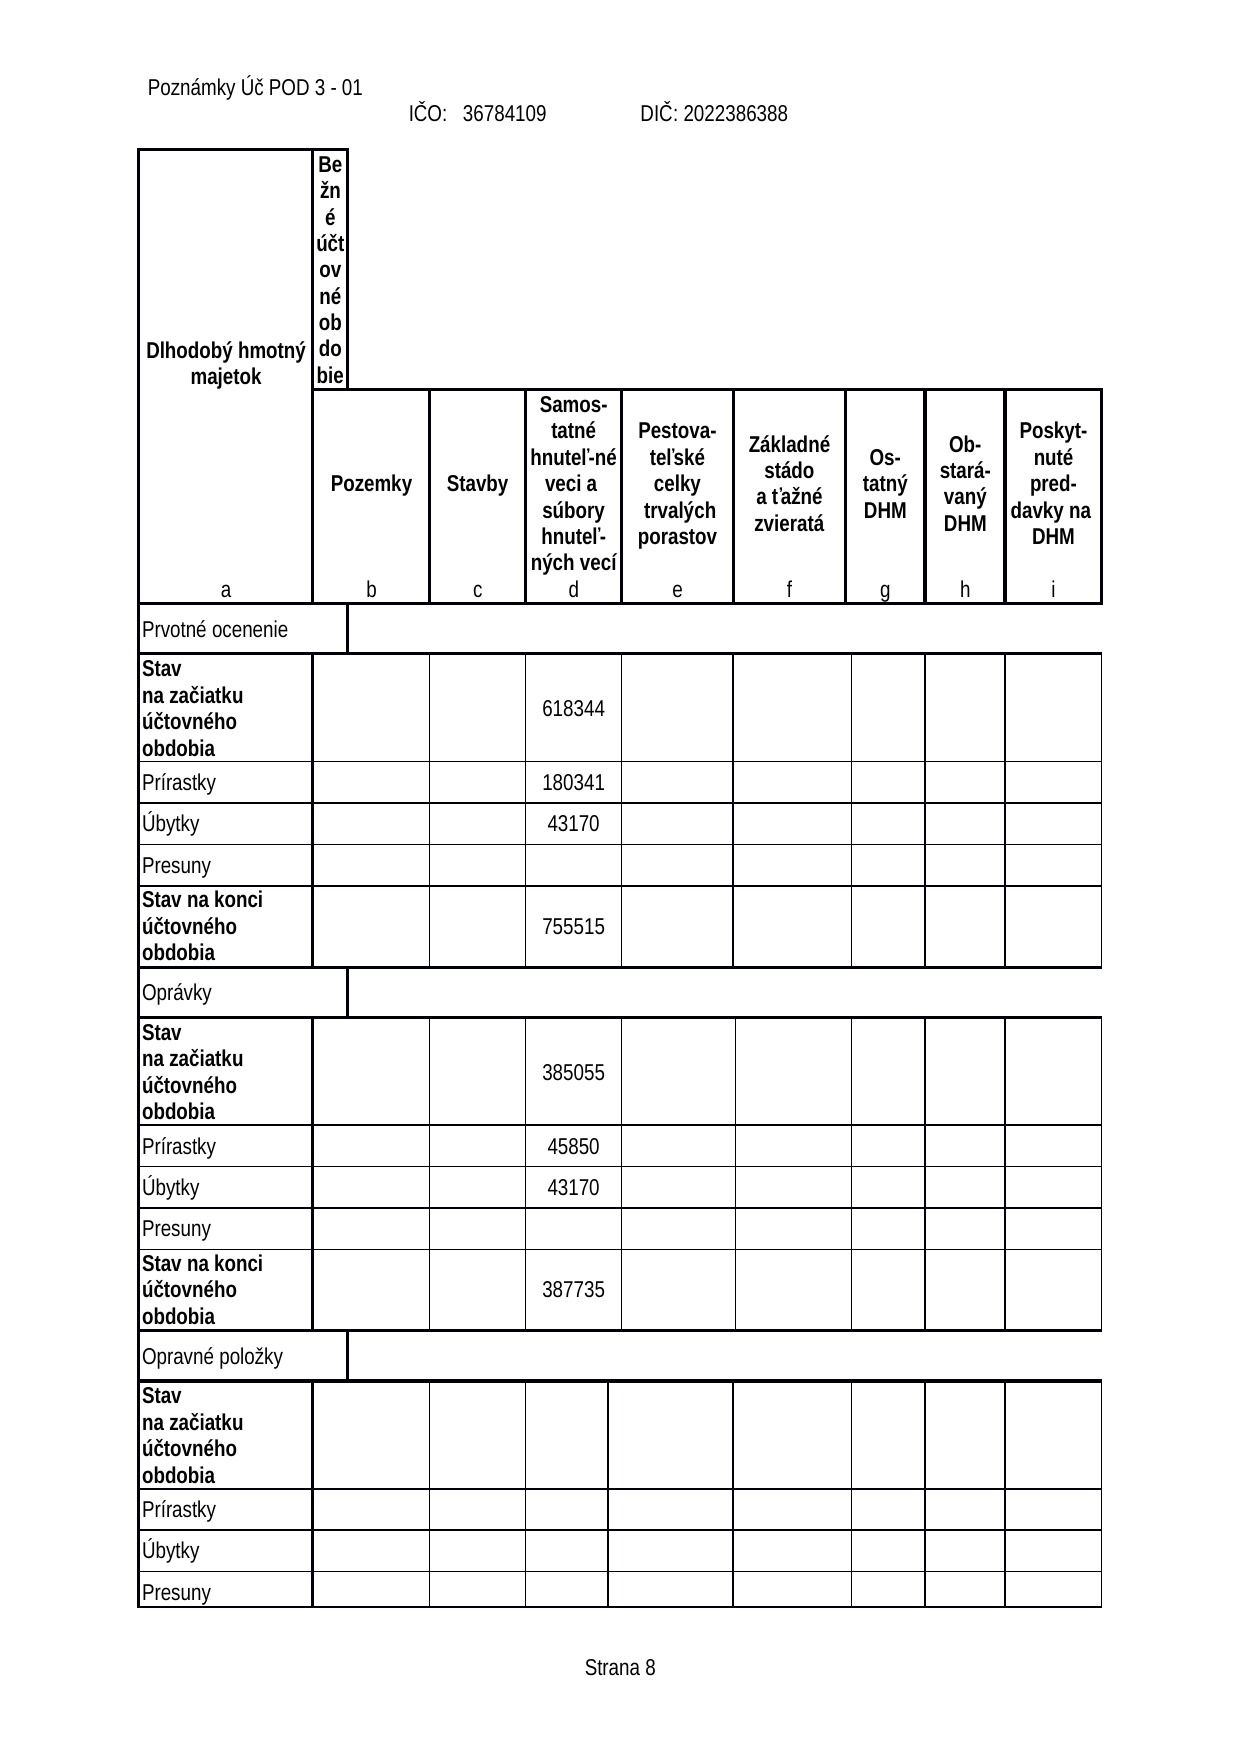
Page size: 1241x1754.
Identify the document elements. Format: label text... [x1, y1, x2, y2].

table_cell [526, 1531, 607, 1571]
table_cell 180341 [526, 762, 621, 802]
table_cell [314, 1209, 429, 1248]
table_cell [852, 804, 924, 843]
table_cell [926, 1209, 1004, 1248]
table_cell [926, 1383, 1004, 1488]
table_cell [852, 887, 924, 966]
table_cell [430, 1167, 525, 1207]
table_cell [852, 1531, 924, 1571]
table_cell h [927, 576, 1003, 602]
table_cell Opravné položky [140, 1332, 346, 1379]
table_cell [430, 655, 525, 761]
table_cell [734, 762, 851, 802]
table_cell [430, 1250, 525, 1329]
table_cell [852, 762, 924, 802]
table_cell Prírastky [140, 1126, 311, 1166]
table_cell [622, 1250, 735, 1329]
table_cell [314, 887, 429, 966]
table_cell [926, 887, 1004, 966]
table_cell [430, 804, 525, 843]
table_cell [852, 1209, 924, 1248]
table_cell [526, 1383, 607, 1488]
table_cell [622, 762, 732, 802]
table_cell Stav na začiatku účtovného obdobia [140, 655, 311, 761]
table_header Bežné účtovné obdobie [314, 151, 346, 388]
table_cell [314, 804, 429, 843]
table_cell [736, 1126, 851, 1166]
table_cell e [623, 576, 732, 602]
table_cell Os-tatný DHM [847, 391, 923, 576]
table_cell [734, 1383, 851, 1488]
table_cell [314, 655, 429, 761]
table_cell Úbytky [140, 804, 311, 843]
table_cell Ob-stará-vaný DHM [927, 391, 1003, 576]
table_cell [1006, 1250, 1101, 1329]
table_cell [852, 655, 924, 761]
table_cell [622, 804, 732, 843]
table_cell 43170 [526, 1167, 621, 1207]
table_cell [852, 1126, 924, 1166]
table_cell [926, 762, 1004, 802]
table_cell [734, 845, 851, 885]
table_cell Stavby [431, 391, 524, 576]
table_cell [736, 1250, 851, 1329]
table_cell [852, 1490, 924, 1529]
table_cell [926, 1167, 1004, 1207]
table_cell Úbytky [140, 1531, 311, 1571]
table_cell 43170 [526, 804, 621, 843]
table_cell 385055 [526, 1019, 621, 1124]
table_cell [734, 887, 851, 966]
table_header Dlhodobý hmotný majetok [140, 151, 311, 576]
table_cell [734, 1572, 851, 1606]
table_cell Presuny [140, 845, 311, 885]
table_cell [926, 1531, 1004, 1571]
table_cell [736, 1167, 851, 1207]
table_cell [852, 845, 924, 885]
table_cell [526, 1209, 621, 1248]
table_cell Pestova-teľské celky trvalých porastov [623, 391, 732, 576]
table_cell [1006, 1490, 1101, 1529]
table_cell [622, 845, 732, 885]
table_cell [622, 1019, 735, 1124]
table_cell Samos-tatné hnuteľ-né veci a súbory hnuteľ-ných vecí [527, 391, 620, 576]
table_cell Pozemky [314, 391, 428, 576]
table_cell [734, 1490, 851, 1529]
table_cell Úbytky [140, 1167, 311, 1207]
table_cell [314, 1167, 429, 1207]
table_cell 387735 [526, 1250, 621, 1329]
table_cell Prvotné ocenenie [140, 605, 346, 652]
table_cell a [140, 576, 311, 602]
table_cell [430, 1126, 525, 1166]
table_cell f [735, 576, 844, 602]
table_cell Poskyt-nuté pred-davky na DHM [1007, 391, 1100, 576]
table_cell [926, 845, 1004, 885]
table_cell [314, 1490, 429, 1529]
table_cell [734, 655, 851, 761]
table_cell Presuny [140, 1209, 311, 1248]
table_cell [852, 1167, 924, 1207]
table_cell [852, 1019, 924, 1124]
table_cell [314, 1250, 429, 1329]
table_cell [1006, 845, 1101, 885]
table_cell [430, 1572, 525, 1606]
table_cell [736, 1019, 851, 1124]
table_cell Základné stádo a ťažné zvieratá [735, 391, 844, 576]
table_cell [926, 1490, 1004, 1529]
table_cell [526, 1490, 607, 1529]
table_cell [1006, 1019, 1101, 1124]
table_cell [622, 655, 732, 761]
table_cell Stav na začiatku účtovného obdobia [140, 1019, 311, 1124]
table_cell [926, 804, 1004, 843]
table_cell [430, 887, 525, 966]
table_cell g [847, 576, 923, 602]
table_cell [609, 1531, 732, 1571]
table_cell [314, 1531, 429, 1571]
table_cell [852, 1383, 924, 1488]
table_cell [314, 1126, 429, 1166]
table_cell [430, 1209, 525, 1248]
table_cell [430, 845, 525, 885]
table_cell [622, 1167, 735, 1207]
table_cell d [527, 576, 620, 602]
table_cell [314, 845, 429, 885]
table_cell [430, 1531, 525, 1571]
table_cell [852, 1572, 924, 1606]
table_cell [926, 655, 1004, 761]
table_cell [430, 1490, 525, 1529]
table_cell [734, 804, 851, 843]
table_cell [1006, 762, 1101, 802]
table_cell [622, 1126, 735, 1166]
table_cell [1006, 887, 1101, 966]
table_cell [314, 762, 429, 802]
table_cell [430, 762, 525, 802]
table_cell [736, 1209, 851, 1248]
table_cell [314, 1572, 429, 1606]
table_cell [926, 1572, 1004, 1606]
table_cell Presuny [140, 1572, 311, 1606]
table_cell [1006, 1209, 1101, 1248]
table_cell [926, 1019, 1004, 1124]
table_cell [734, 1531, 851, 1571]
table_cell [1006, 1531, 1101, 1571]
table_cell i [1007, 576, 1100, 602]
table_cell [609, 1572, 732, 1606]
table_cell [622, 887, 732, 966]
table_cell [609, 1383, 732, 1488]
table_cell [926, 1250, 1004, 1329]
table_cell [1006, 655, 1101, 761]
table_cell [1006, 1383, 1101, 1488]
table_cell [852, 1250, 924, 1329]
table_cell [526, 1572, 607, 1606]
table_cell [622, 1209, 735, 1248]
table_cell Stav na konci účtovného obdobia [140, 887, 311, 966]
table_cell Prírastky [140, 1490, 311, 1529]
table_cell 618344 [526, 655, 621, 761]
table_cell Stav na konci účtovného obdobia [140, 1250, 311, 1329]
table_cell Oprávky [140, 969, 346, 1016]
table_cell [430, 1019, 525, 1124]
table_cell [430, 1383, 525, 1488]
table_cell [609, 1490, 732, 1529]
table_cell Prírastky [140, 762, 311, 802]
table_cell [926, 1126, 1004, 1166]
table_cell 755515 [526, 887, 621, 966]
table_cell c [431, 576, 524, 602]
table_cell 45850 [526, 1126, 621, 1166]
table_cell [1006, 804, 1101, 843]
table_cell [314, 1019, 429, 1124]
table_cell [314, 1383, 429, 1488]
table_cell [1006, 1572, 1101, 1606]
table_cell [1006, 1167, 1101, 1207]
table_cell b [314, 576, 428, 602]
table_cell [1006, 1126, 1101, 1166]
table_cell Stav na začiatku účtovného obdobia [140, 1383, 311, 1488]
table_cell [526, 845, 621, 885]
